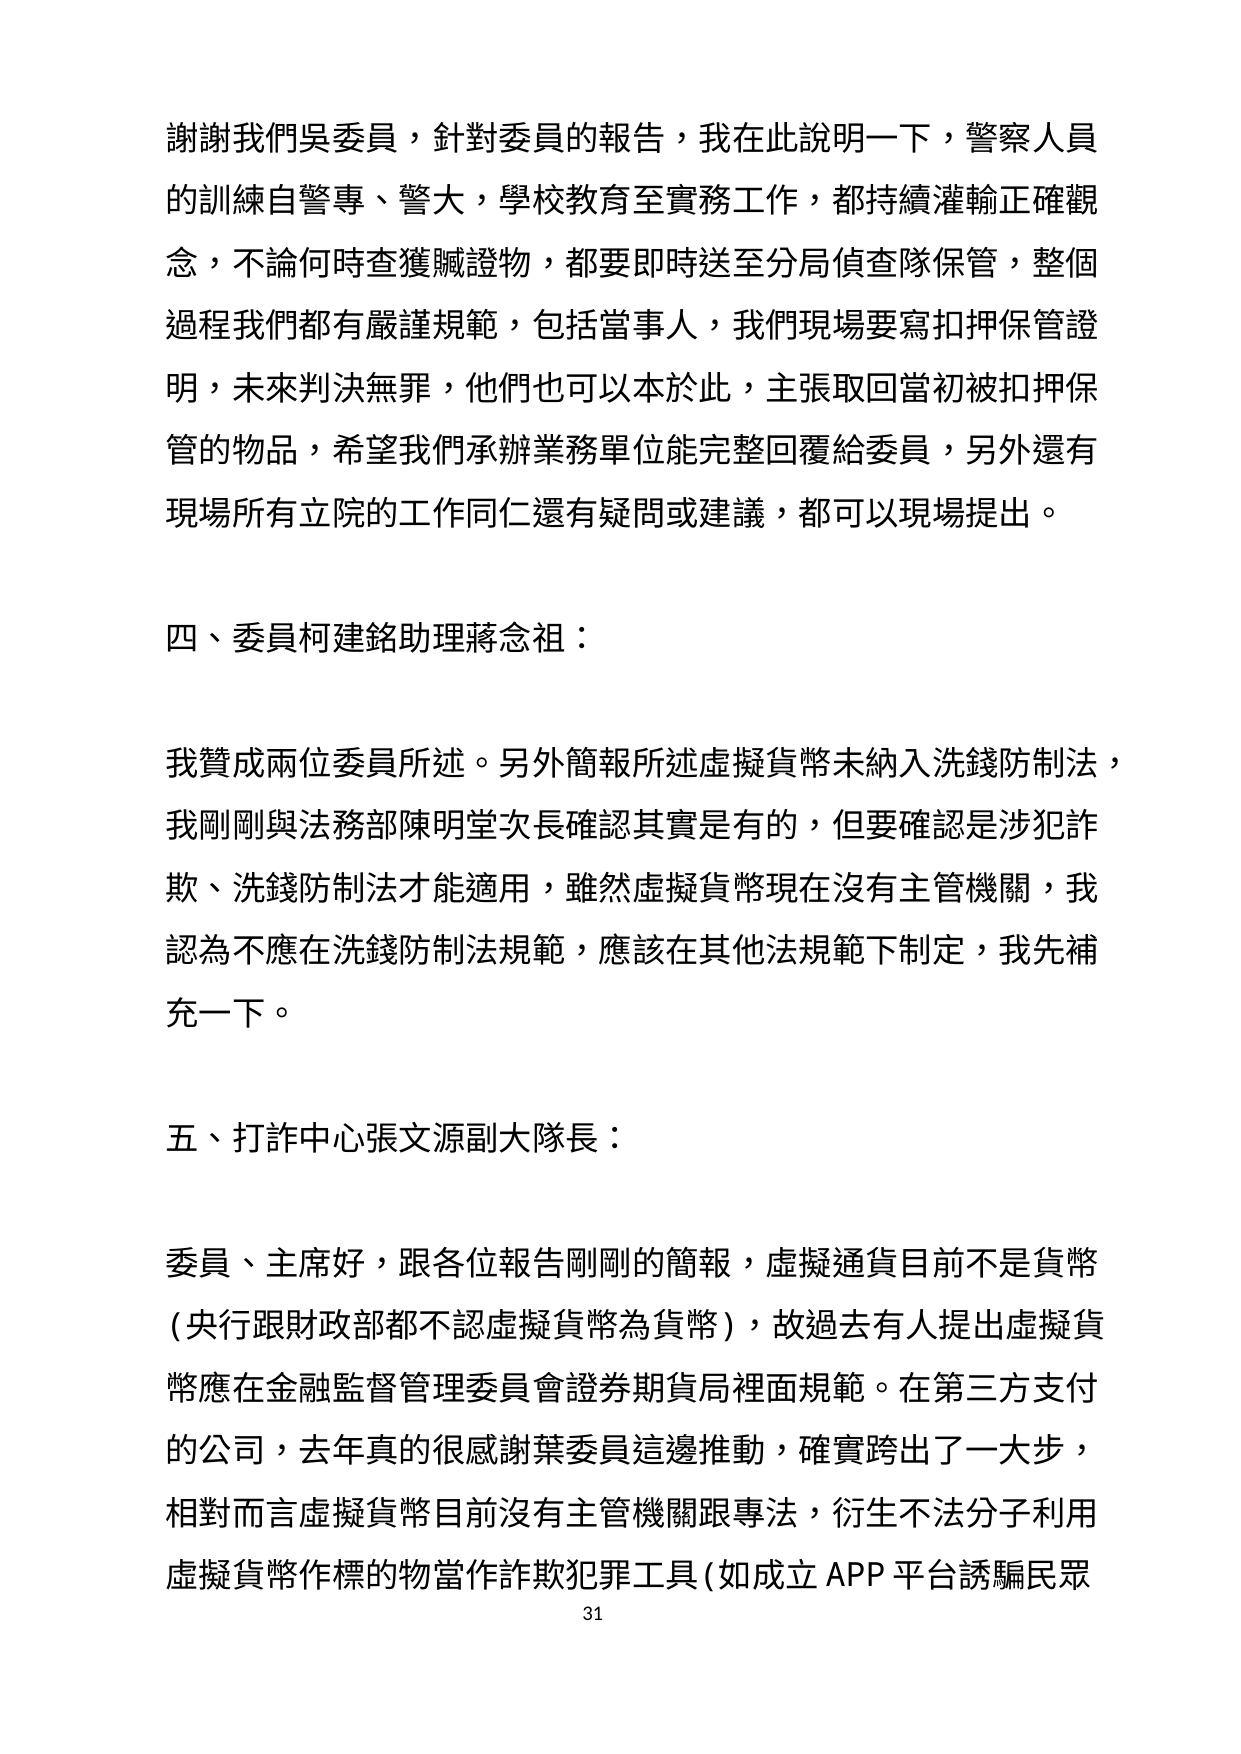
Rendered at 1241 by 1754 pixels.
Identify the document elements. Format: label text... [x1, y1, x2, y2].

text 委員、主席好，跟各位報告剛剛的簡報，虛擬通貨目前不是貨幣(央行跟財政部都不認虛擬貨幣為貨幣)，故過去有人提出虛擬貨幣應在金融監督管理委員會證券期貨局裡面規範。在第三方支付的公司，去年真的很感謝葉委員這邊推動，確實跨出了一大步，相對而言虛擬貨幣目前沒有主管機關跟專法，衍生不法分子利用虛擬貨幣作標的物當作詐欺犯罪工具(如成立APP平台誘騙民眾 [165, 1219, 1110, 1594]
text 五、打詐中心張文源副大隊長： [165, 1094, 1110, 1157]
text 謝謝我們吳委員，針對委員的報告，我在此說明一下，警察人員的訓練自警專、警大，學校教育至實務工作，都持續灌輸正確觀念，不論何時查獲贓證物，都要即時送至分局偵查隊保管，整個過程我們都有嚴謹規範，包括當事人，我們現場要寫扣押保管證明，未來判決無罪，他們也可以本於此，主張取回當初被扣押保管的物品，希望我們承辦業務單位能完整回覆給委員，另外還有現場所有立院的工作同仁還有疑問或建議，都可以現場提出。 [165, 94, 1110, 532]
text 四、委員柯建銘助理蔣念祖： [165, 594, 1110, 657]
text 我贊成兩位委員所述。另外簡報所述虛擬貨幣未納入洗錢防制法，我剛剛與法務部陳明堂次長確認其實是有的，但要確認是涉犯詐欺、洗錢防制法才能適用，雖然虛擬貨幣現在沒有主管機關，我認為不應在洗錢防制法規範，應該在其他法規範下制定，我先補充一下。 [165, 719, 1110, 1032]
